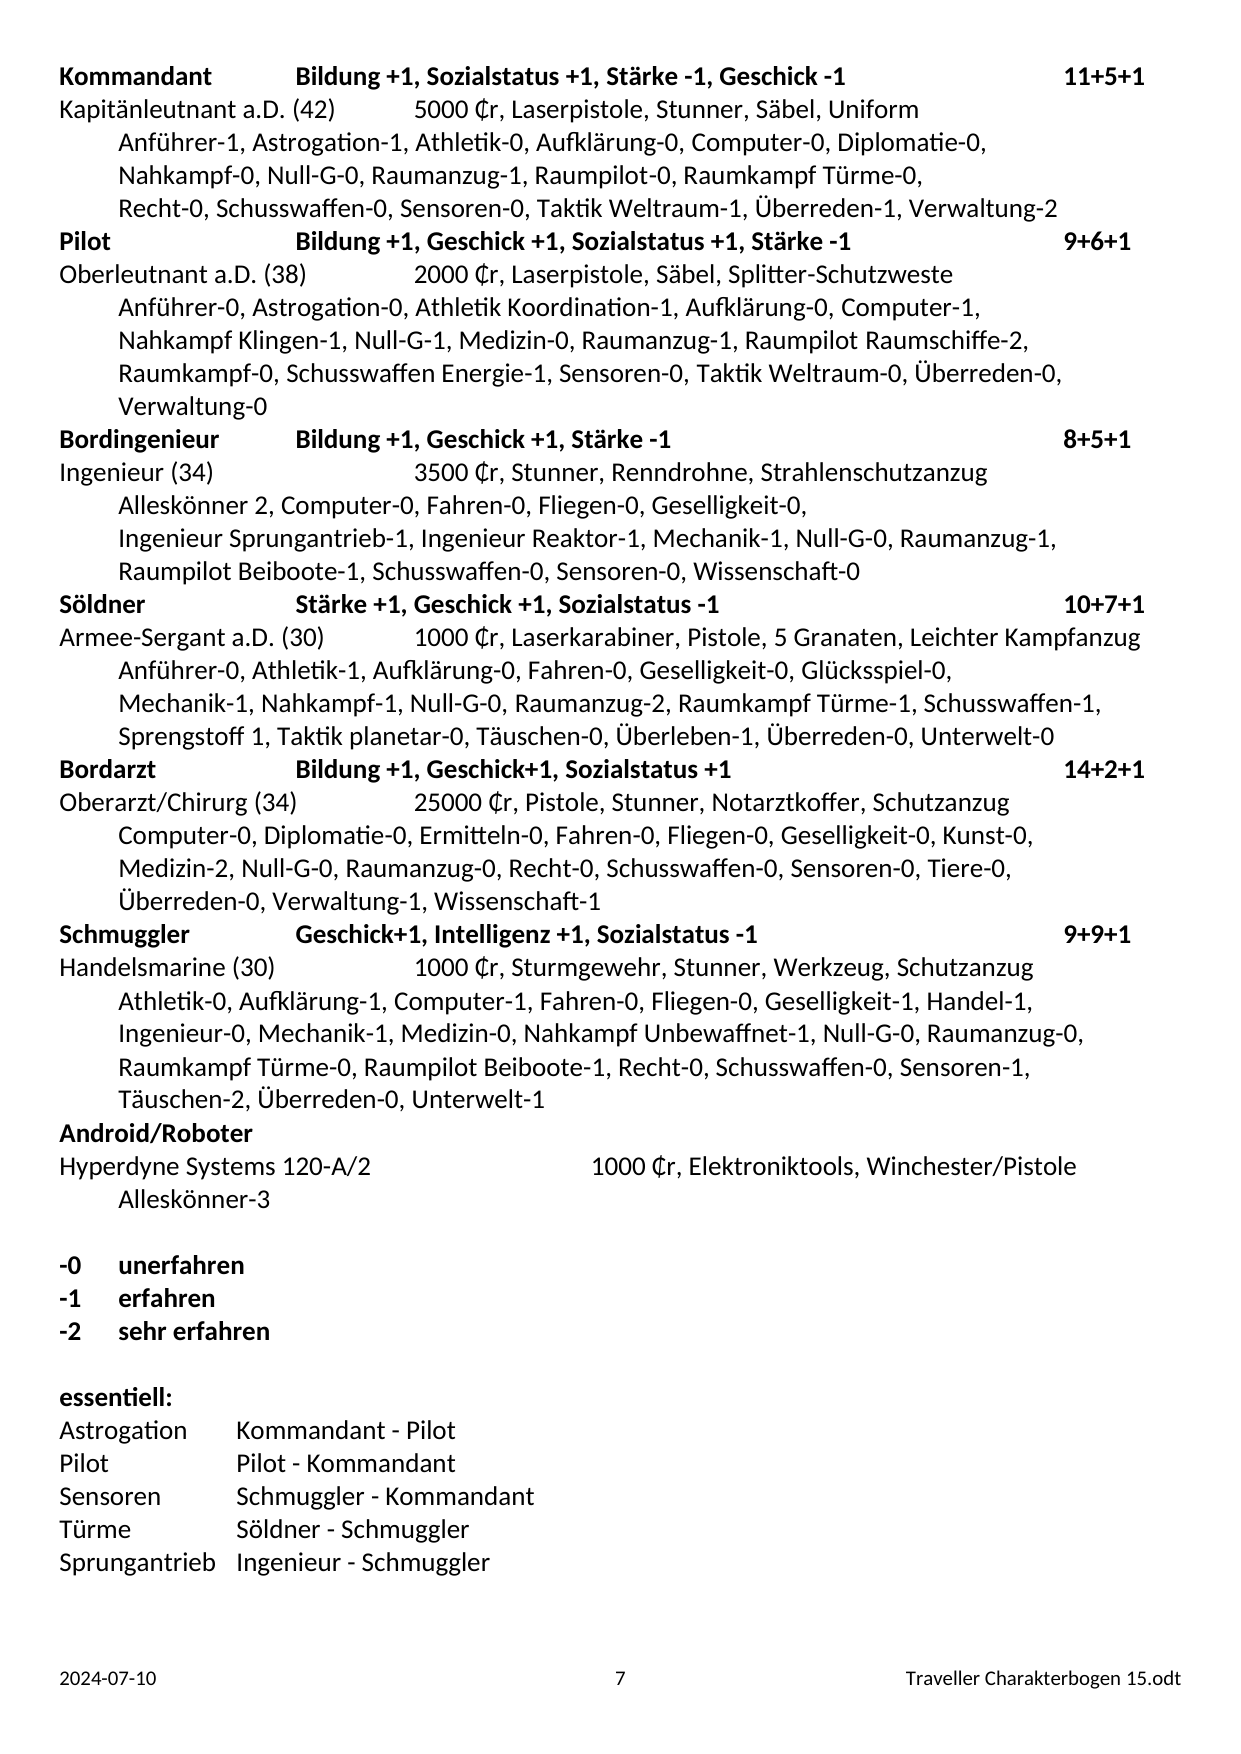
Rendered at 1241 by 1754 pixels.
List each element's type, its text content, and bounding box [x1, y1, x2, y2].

text essentiell: [59, 1380, 1181, 1413]
text Sprungantrieb Ingenieur - Schmuggler [59, 1545, 1181, 1578]
text Kommandant Bildung +1, Sozialstatus +1, Stärke -1, Geschick -1 11+5+1 [59, 59, 1181, 92]
text Armee-Sergant a.D. (30) 1000 ₵r, Laserkarabiner, Pistole, 5 Granaten, Leichter Kampfanzug [59, 620, 1181, 653]
text Türme Söldner - Schmuggler [59, 1512, 1181, 1545]
text Anführer-1, Astrogation-1, Athletik-0, Aufklärung-0, Computer-0, Diplomatie-0, Nahkampf-0, Null-G-0, Raumanzug-1, Raumpilot-0, Raumkampf Türme-0, Recht-0, Schusswaffen-0, Sensoren-0, Taktik Weltraum-1, Überreden-1, Verwaltung-2 [59, 125, 1181, 224]
text Schmuggler Geschick+1, Intelligenz +1, Sozialstatus -1 9+9+1 [59, 918, 1181, 951]
text Sensoren Schmuggler - Kommandant [59, 1479, 1181, 1512]
text -0 unerfahren [59, 1248, 1181, 1281]
text Ingenieur (34) 3500 ₵r, Stunner, Renndrohne, Strahlenschutzanzug [59, 455, 1181, 488]
text Söldner Stärke +1, Geschick +1, Sozialstatus -1 10+7+1 [59, 587, 1181, 620]
text Athletik-0, Aufklärung-1, Computer-1, Fahren-0, Fliegen-0, Geselligkeit-1, Handel-1, Ingenieur-0, Mechanik-1, Medizin-0, Nahkampf Unbewaffnet-1, Null-G-0, Raumanzug-0, Raumkampf Türme-0, Raumpilot Beiboote-1, Recht-0, Schusswaffen-0, Sensoren-1, Täuschen-2, Überreden-0, Unterwelt-1 [59, 984, 1181, 1116]
text Bordarzt Bildung +1, Geschick+1, Sozialstatus +1 14+2+1 [59, 752, 1181, 786]
text Astrogation Kommandant - Pilot [59, 1413, 1181, 1446]
text Bordingenieur Bildung +1, Geschick +1, Stärke -1 8+5+1 [59, 422, 1181, 455]
text Anführer-0, Athletik-1, Aufklärung-0, Fahren-0, Geselligkeit-0, Glücksspiel-0, Mechanik-1, Nahkampf-1, Null-G-0, Raumanzug-2, Raumkampf Türme-1, Schusswaffen-1, [59, 653, 1181, 719]
text Anführer-0, Astrogation-0, Athletik Koordination-1, Aufklärung-0, Computer-1, Nahkampf Klingen-1, Null-G-1, Medizin-0, Raumanzug-1, Raumpilot Raumschiffe-2, Raumkampf-0, Schusswaffen Energie-1, Sensoren-0, Taktik Weltraum-0, Überreden-0, Verwaltung-0 [59, 290, 1181, 422]
text Oberleutnant a.D. (38) 2000 ₵r, Laserpistole, Säbel, Splitter-Schutzweste [59, 257, 1181, 290]
text Hyperdyne Systems 120-A/2 1000 ₵r, Elektroniktools, Winchester/Pistole [59, 1149, 1181, 1182]
text Oberarzt/Chirurg (34) 25000 ₵r, Pistole, Stunner, Notarztkoffer, Schutzanzug [59, 786, 1181, 818]
text Sprengstoff 1, Taktik planetar-0, Täuschen-0, Überleben-1, Überreden-0, Unterwelt-0 [59, 719, 1181, 752]
text -1 erfahren [59, 1281, 1181, 1314]
text Pilot Pilot - Kommandant [59, 1446, 1181, 1479]
text Computer-0, Diplomatie-0, Ermitteln-0, Fahren-0, Fliegen-0, Geselligkeit-0, Kunst-0, Medizin-2, Null-G-0, Raumanzug-0, Recht-0, Schusswaffen-0, Sensoren-0, Tiere-0, Überreden-0, Verwaltung-1, Wissenschaft-1 [59, 818, 1181, 918]
text -2 sehr erfahren [59, 1314, 1181, 1347]
text Pilot Bildung +1, Geschick +1, Sozialstatus +1, Stärke -1 9+6+1 [59, 224, 1181, 257]
text Android/Roboter [59, 1116, 1181, 1149]
text Alleskönner-3 [59, 1182, 1181, 1215]
text Handelsmarine (30) 1000 ₵r, Sturmgewehr, Stunner, Werkzeug, Schutzanzug [59, 951, 1181, 984]
text Alleskönner 2, Computer-0, Fahren-0, Fliegen-0, Geselligkeit-0, Ingenieur Sprungantrieb-1, Ingenieur Reaktor-1, Mechanik-1, Null-G-0, Raumanzug-1, Raumpilot Beiboote-1, Schusswaffen-0, Sensoren-0, Wissenschaft-0 [59, 488, 1181, 587]
text Kapitänleutnant a.D. (42) 5000 ₵r, Laserpistole, Stunner, Säbel, Uniform [59, 92, 1181, 125]
